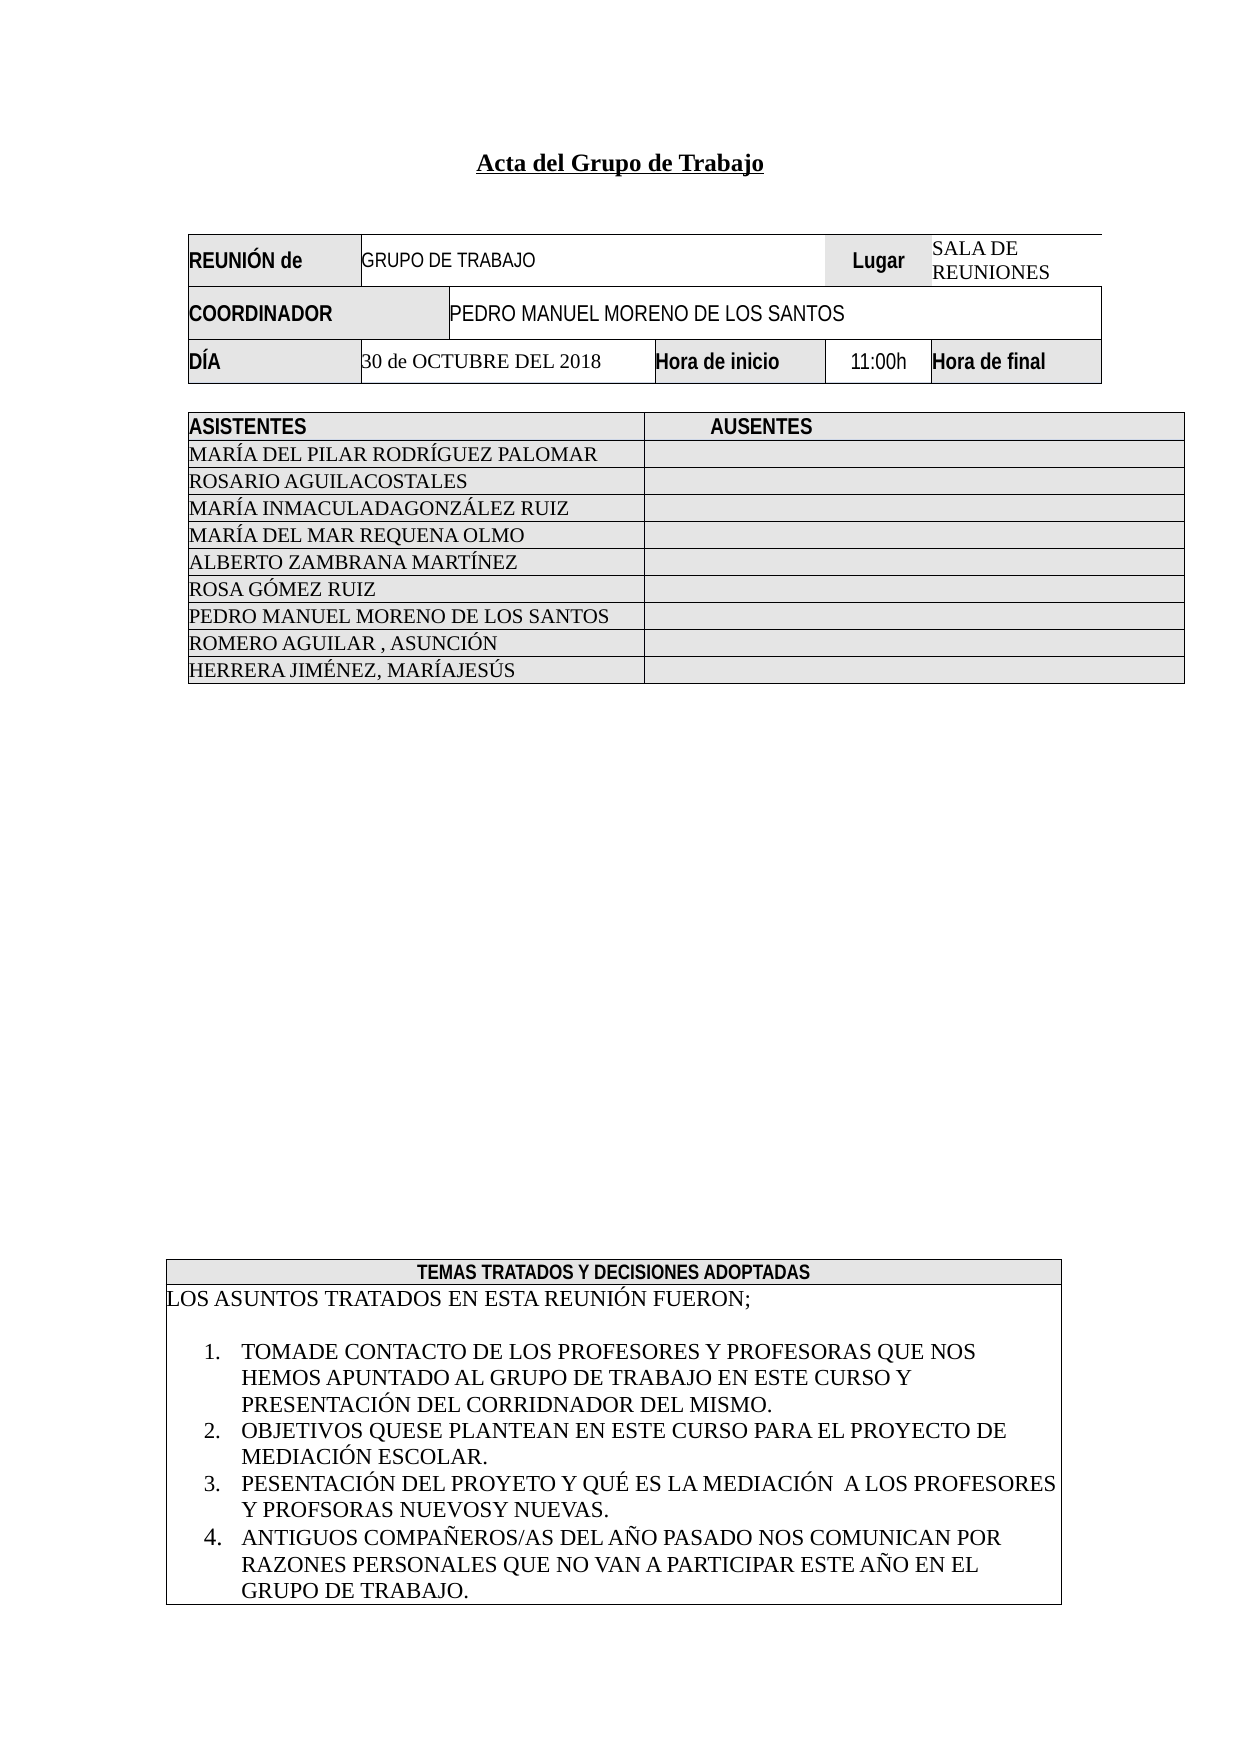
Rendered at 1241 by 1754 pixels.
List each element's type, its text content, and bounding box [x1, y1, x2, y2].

table_cell LOS ASUNTOS TRATADOS EN ESTA REUNIÓN FUERON; TOMADE CONTACTO DE LOS PROFESORES Y PROFESORAS QUE NOS HEMOS APUNTADO AL GRUPO DE TRABAJO EN ESTE CURSO Y PRESENTACIÓN DEL CORRIDNADOR DEL MISMO. OBJETIVOS QUESE PLANTEAN EN ESTE CURSO PARA EL PROYECTO DE MEDIACIÓN ESCOLAR. PESENTACIÓN DEL PROYETO Y QUÉ ES LA MEDIACIÓN A LOS PROFESORES Y PROFSORAS NUEVOSY NUEVAS. ANTIGUOS COMPAÑEROS/AS DEL AÑO PASADO NOS COMUNICAN POR RAZONES PERSONALES QUE NO VAN A PARTICIPAR ESTE AÑO EN EL GRUPO DE TRABAJO. LAS PROFESORAS ASUNCIÓN ROMERO AGUILAR Y MARÍA JESÚS HERRERA JIMÉNEZ NOS COMUNICAN QUE POR MOTIVOS PERSONALES VA A DAR DE BAJA EN EL GRUPO. [167, 1285, 1061, 1604]
table_cell [645, 657, 1184, 683]
table_cell 30 de OCTUBRE DEL 2018 [362, 340, 655, 382]
table_cell [645, 603, 1184, 629]
table_cell Hora de inicio [656, 340, 825, 382]
table_header REUNIÓN de [189, 235, 361, 286]
table_cell [645, 576, 1184, 602]
table_cell ROMERO AGUILAR , ASUNCIÓN [189, 630, 644, 656]
table_cell [645, 441, 1184, 467]
table_cell PEDRO MANUEL MORENO DE LOS SANTOS [189, 603, 644, 629]
table_cell [645, 630, 1184, 656]
table_cell DÍA [189, 340, 361, 382]
table_cell Hora de final [932, 340, 1101, 382]
table_cell MARÍA INMACULADAGONZÁLEZ RUIZ [189, 495, 644, 521]
table_cell 11:00h [826, 340, 931, 382]
table_cell ROSA GÓMEZ RUIZ [189, 576, 644, 602]
table_header GRUPO DE TRABAJO [362, 235, 825, 286]
table_cell HERRERA JIMÉNEZ, MARÍAJESÚS [189, 657, 644, 683]
table_header TEMAS TRATADOS Y DECISIONES ADOPTADAS [167, 1260, 1061, 1284]
table_cell [645, 522, 1184, 548]
table_header ASISTENTES [189, 413, 644, 439]
table_cell [645, 468, 1184, 494]
table_cell PEDRO MANUEL MORENO DE LOS SANTOS [450, 287, 1101, 339]
table_header Lugar [825, 235, 932, 286]
text Acta del Grupo de Trabajo [177, 148, 1063, 176]
table_header SALA DE REUNIONES [932, 235, 1102, 286]
table_cell [645, 495, 1184, 521]
table_cell MARÍA DEL PILAR RODRÍGUEZ PALOMAR [189, 441, 644, 467]
table_cell COORDINADOR [189, 287, 449, 339]
table_cell ALBERTO ZAMBRANA MARTÍNEZ [189, 549, 644, 575]
table_cell [645, 549, 1184, 575]
table_cell MARÍA DEL MAR REQUENA OLMO [189, 522, 644, 548]
table_cell ROSARIO AGUILACOSTALES [189, 468, 644, 494]
table_header AUSENTES [645, 413, 1184, 439]
